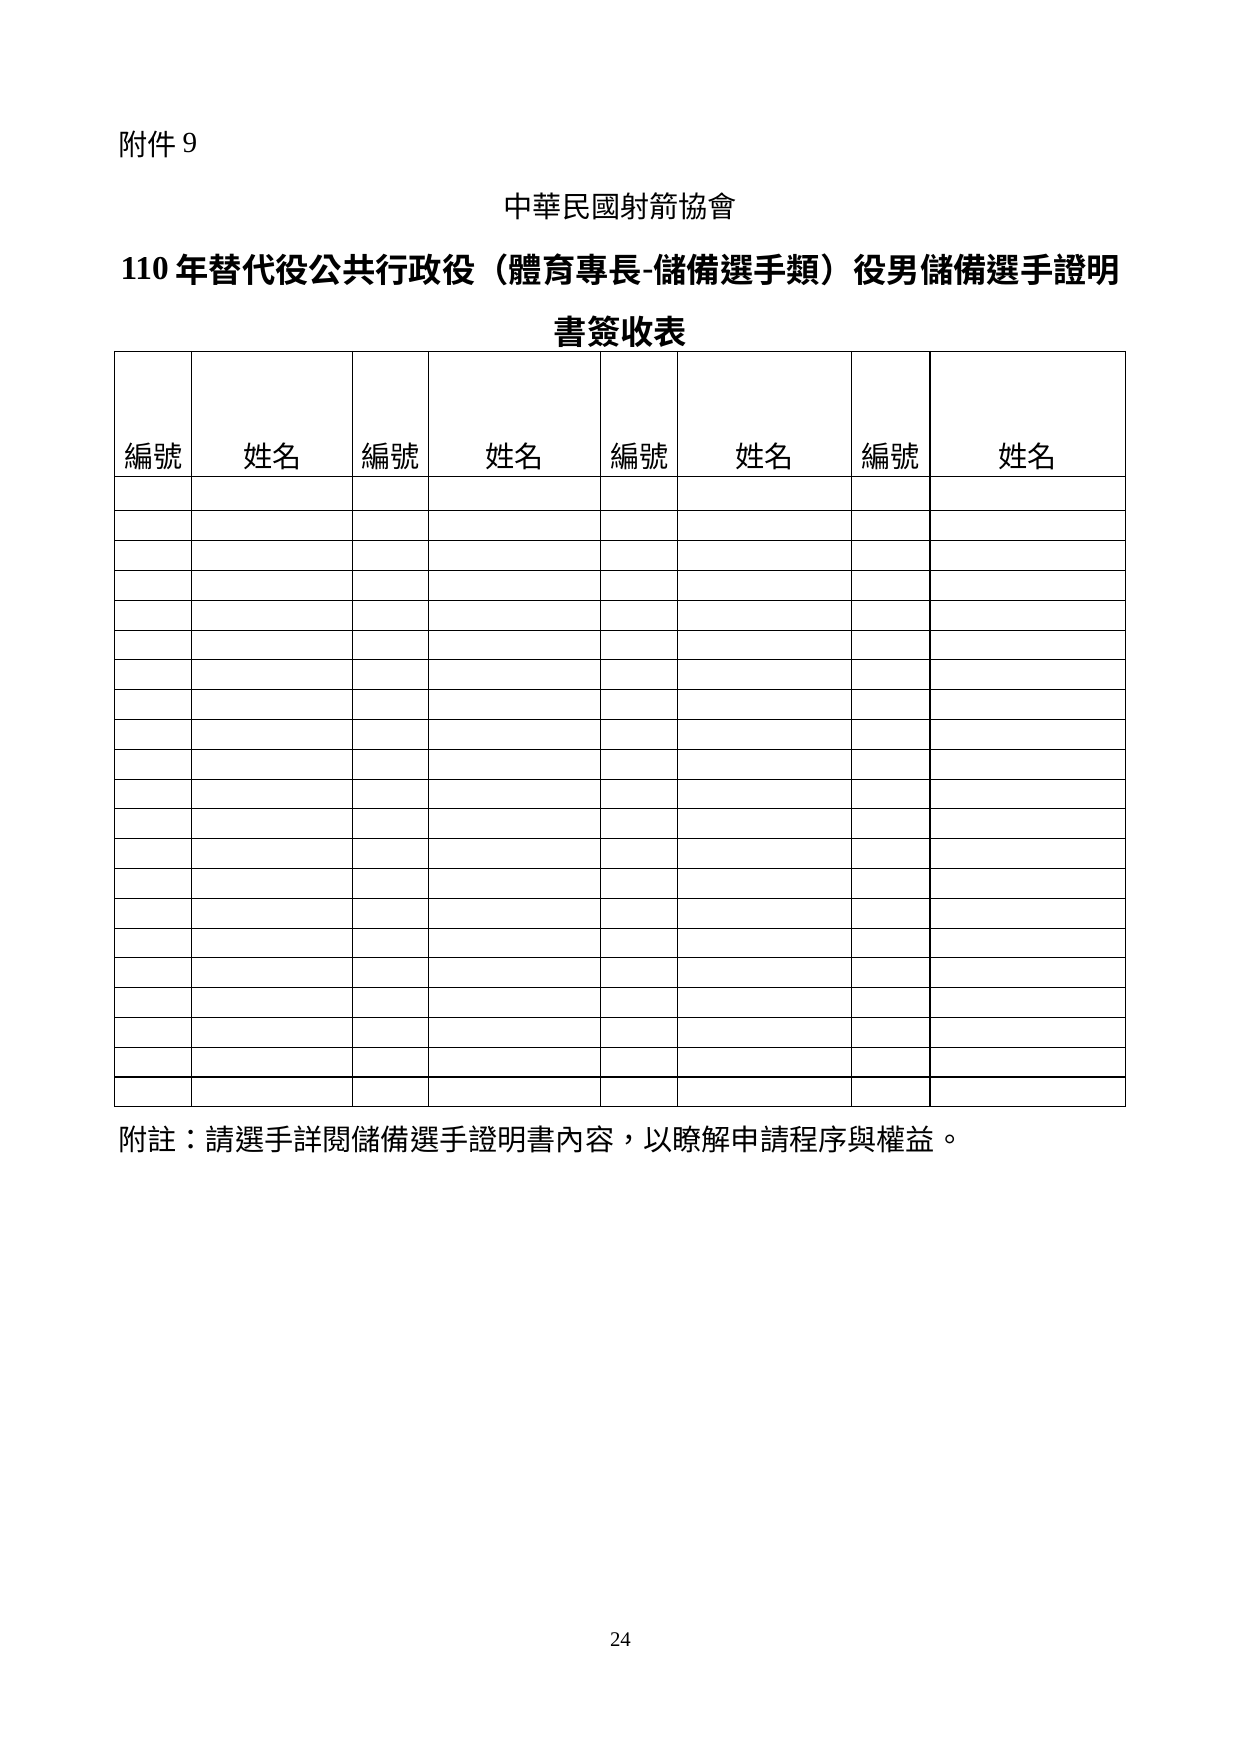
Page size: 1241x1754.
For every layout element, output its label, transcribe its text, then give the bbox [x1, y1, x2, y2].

table_cell [353, 541, 428, 570]
table_cell [931, 631, 1125, 659]
table_cell [852, 477, 929, 510]
table_cell [852, 690, 929, 719]
table_cell [852, 839, 929, 868]
table_cell [192, 809, 352, 838]
table_cell [429, 1078, 600, 1106]
table_cell [601, 1078, 677, 1106]
table_cell [192, 869, 352, 898]
table_cell [678, 690, 851, 719]
table_cell [115, 869, 191, 898]
table_cell [192, 929, 352, 957]
table_cell [852, 541, 929, 570]
table_cell [192, 601, 352, 629]
table_cell [353, 1018, 428, 1047]
table_cell [115, 631, 191, 659]
table_cell [353, 720, 428, 749]
table_cell [429, 958, 600, 987]
table_cell [852, 601, 929, 629]
table_cell [601, 660, 677, 689]
table_cell [192, 1018, 352, 1047]
table_cell [852, 809, 929, 838]
table_cell [115, 690, 191, 719]
table_cell [353, 988, 428, 1017]
table_cell [678, 988, 851, 1017]
table_cell [678, 780, 851, 808]
table_cell [192, 1078, 352, 1106]
table_cell [192, 511, 352, 540]
table_cell [931, 869, 1125, 898]
text 110年替代役公共行政役（體育專長-儲備選手類）役男儲備選手證明書簽收表 [118, 226, 1122, 351]
table_cell [353, 571, 428, 600]
table_cell [931, 1048, 1125, 1076]
table_cell [931, 571, 1125, 600]
table_cell [931, 720, 1125, 749]
table_cell [931, 1018, 1125, 1047]
table_cell [192, 899, 352, 927]
text 附註：請選手詳閱儲備選手證明書內容，以瞭解申請程序與權益。 [118, 1107, 1122, 1161]
table_header 姓名 [931, 352, 1125, 476]
table_cell [852, 660, 929, 689]
table_cell [429, 1018, 600, 1047]
table_cell [601, 780, 677, 808]
table_cell [353, 660, 428, 689]
table_cell [192, 958, 352, 987]
table_cell [429, 720, 600, 749]
table_cell [429, 929, 600, 957]
table_cell [678, 511, 851, 540]
table_cell [429, 690, 600, 719]
table_cell [115, 601, 191, 629]
table_cell [429, 511, 600, 540]
table_header 姓名 [192, 352, 352, 476]
table_cell [115, 1078, 191, 1106]
table_cell [601, 899, 677, 927]
table_cell [353, 511, 428, 540]
table_cell [192, 839, 352, 868]
table_cell [678, 750, 851, 778]
table_cell [192, 750, 352, 778]
table_cell [115, 780, 191, 808]
table_header 姓名 [429, 352, 600, 476]
table_cell [429, 477, 600, 510]
table_cell [852, 631, 929, 659]
text 中華民國射箭協會 [118, 163, 1122, 226]
table_cell [601, 720, 677, 749]
table_cell [429, 839, 600, 868]
table_cell [931, 839, 1125, 868]
table_cell [601, 869, 677, 898]
table_cell [678, 541, 851, 570]
table_cell [429, 869, 600, 898]
table_cell [852, 869, 929, 898]
table_cell [601, 929, 677, 957]
table_cell [429, 660, 600, 689]
table_cell [931, 780, 1125, 808]
table_cell [852, 929, 929, 957]
table_cell [353, 1078, 428, 1106]
table_cell [678, 958, 851, 987]
table_cell [931, 988, 1125, 1017]
table_cell [678, 1018, 851, 1047]
table_cell [192, 571, 352, 600]
table_cell [429, 541, 600, 570]
table_cell [115, 1048, 191, 1076]
table_cell [429, 601, 600, 629]
table_cell [353, 631, 428, 659]
table_cell [678, 571, 851, 600]
table_cell [601, 477, 677, 510]
table_cell [115, 720, 191, 749]
table_cell [601, 988, 677, 1017]
table_cell [353, 1048, 428, 1076]
table_cell [931, 541, 1125, 570]
table_cell [678, 929, 851, 957]
table_cell [353, 809, 428, 838]
table_cell [115, 1018, 191, 1047]
table_cell [353, 899, 428, 927]
table_cell [429, 750, 600, 778]
table_cell [353, 929, 428, 957]
table_cell [115, 929, 191, 957]
table_cell [115, 571, 191, 600]
table_cell [852, 780, 929, 808]
table_cell [931, 1078, 1125, 1106]
table_cell [852, 899, 929, 927]
table_cell [192, 477, 352, 510]
table_cell [601, 690, 677, 719]
table_cell [678, 1048, 851, 1076]
table_cell [115, 511, 191, 540]
table_header 編號 [115, 352, 191, 476]
table_header 編號 [601, 352, 677, 476]
table_cell [601, 571, 677, 600]
table_cell [601, 1048, 677, 1076]
table_cell [931, 511, 1125, 540]
table_cell [931, 929, 1125, 957]
table_cell [852, 988, 929, 1017]
table_cell [931, 601, 1125, 629]
table_cell [678, 601, 851, 629]
table_cell [852, 571, 929, 600]
table_cell [601, 839, 677, 868]
table_cell [931, 690, 1125, 719]
table_cell [429, 809, 600, 838]
table_cell [601, 601, 677, 629]
table_cell [353, 750, 428, 778]
table_cell [192, 660, 352, 689]
table_cell [353, 477, 428, 510]
table_cell [115, 839, 191, 868]
table_cell [601, 1018, 677, 1047]
table_cell [852, 1048, 929, 1076]
table_cell [678, 899, 851, 927]
table_cell [115, 541, 191, 570]
table_cell [678, 720, 851, 749]
table_cell [192, 1048, 352, 1076]
table_cell [115, 958, 191, 987]
table_cell [601, 631, 677, 659]
table_cell [115, 660, 191, 689]
table_cell [852, 511, 929, 540]
table_cell [353, 958, 428, 987]
table_cell [931, 477, 1125, 510]
table_cell [429, 571, 600, 600]
table_cell [192, 780, 352, 808]
table_cell [429, 631, 600, 659]
table_cell [678, 631, 851, 659]
table_cell [931, 660, 1125, 689]
table_cell [852, 958, 929, 987]
table_header 姓名 [678, 352, 851, 476]
table_cell [852, 720, 929, 749]
table_cell [931, 750, 1125, 778]
table_cell [353, 601, 428, 629]
table_cell [353, 780, 428, 808]
table_cell [115, 899, 191, 927]
table_cell [115, 477, 191, 510]
table_cell [601, 511, 677, 540]
table_header 編號 [852, 352, 929, 476]
table_cell [353, 839, 428, 868]
table_cell [852, 1078, 929, 1106]
table_cell [192, 720, 352, 749]
table_cell [353, 690, 428, 719]
table_cell [429, 780, 600, 808]
table_cell [931, 809, 1125, 838]
table_cell [678, 1078, 851, 1106]
table_cell [678, 839, 851, 868]
table_cell [429, 899, 600, 927]
table_cell [852, 1018, 929, 1047]
table_header 編號 [353, 352, 428, 476]
table_cell [115, 809, 191, 838]
table_cell [601, 750, 677, 778]
table_cell [192, 541, 352, 570]
table_cell [678, 660, 851, 689]
table_cell [678, 809, 851, 838]
table_cell [192, 988, 352, 1017]
table_cell [192, 631, 352, 659]
table_cell [353, 869, 428, 898]
table_cell [601, 809, 677, 838]
table_cell [931, 899, 1125, 927]
table_cell [115, 988, 191, 1017]
table_cell [931, 958, 1125, 987]
table_cell [678, 869, 851, 898]
table_cell [192, 690, 352, 719]
table_cell [678, 477, 851, 510]
table_cell [429, 988, 600, 1017]
text 附件9 [118, 101, 1122, 163]
table_cell [852, 750, 929, 778]
table_cell [429, 1048, 600, 1076]
table_cell [601, 541, 677, 570]
table_cell [115, 750, 191, 778]
table_cell [601, 958, 677, 987]
